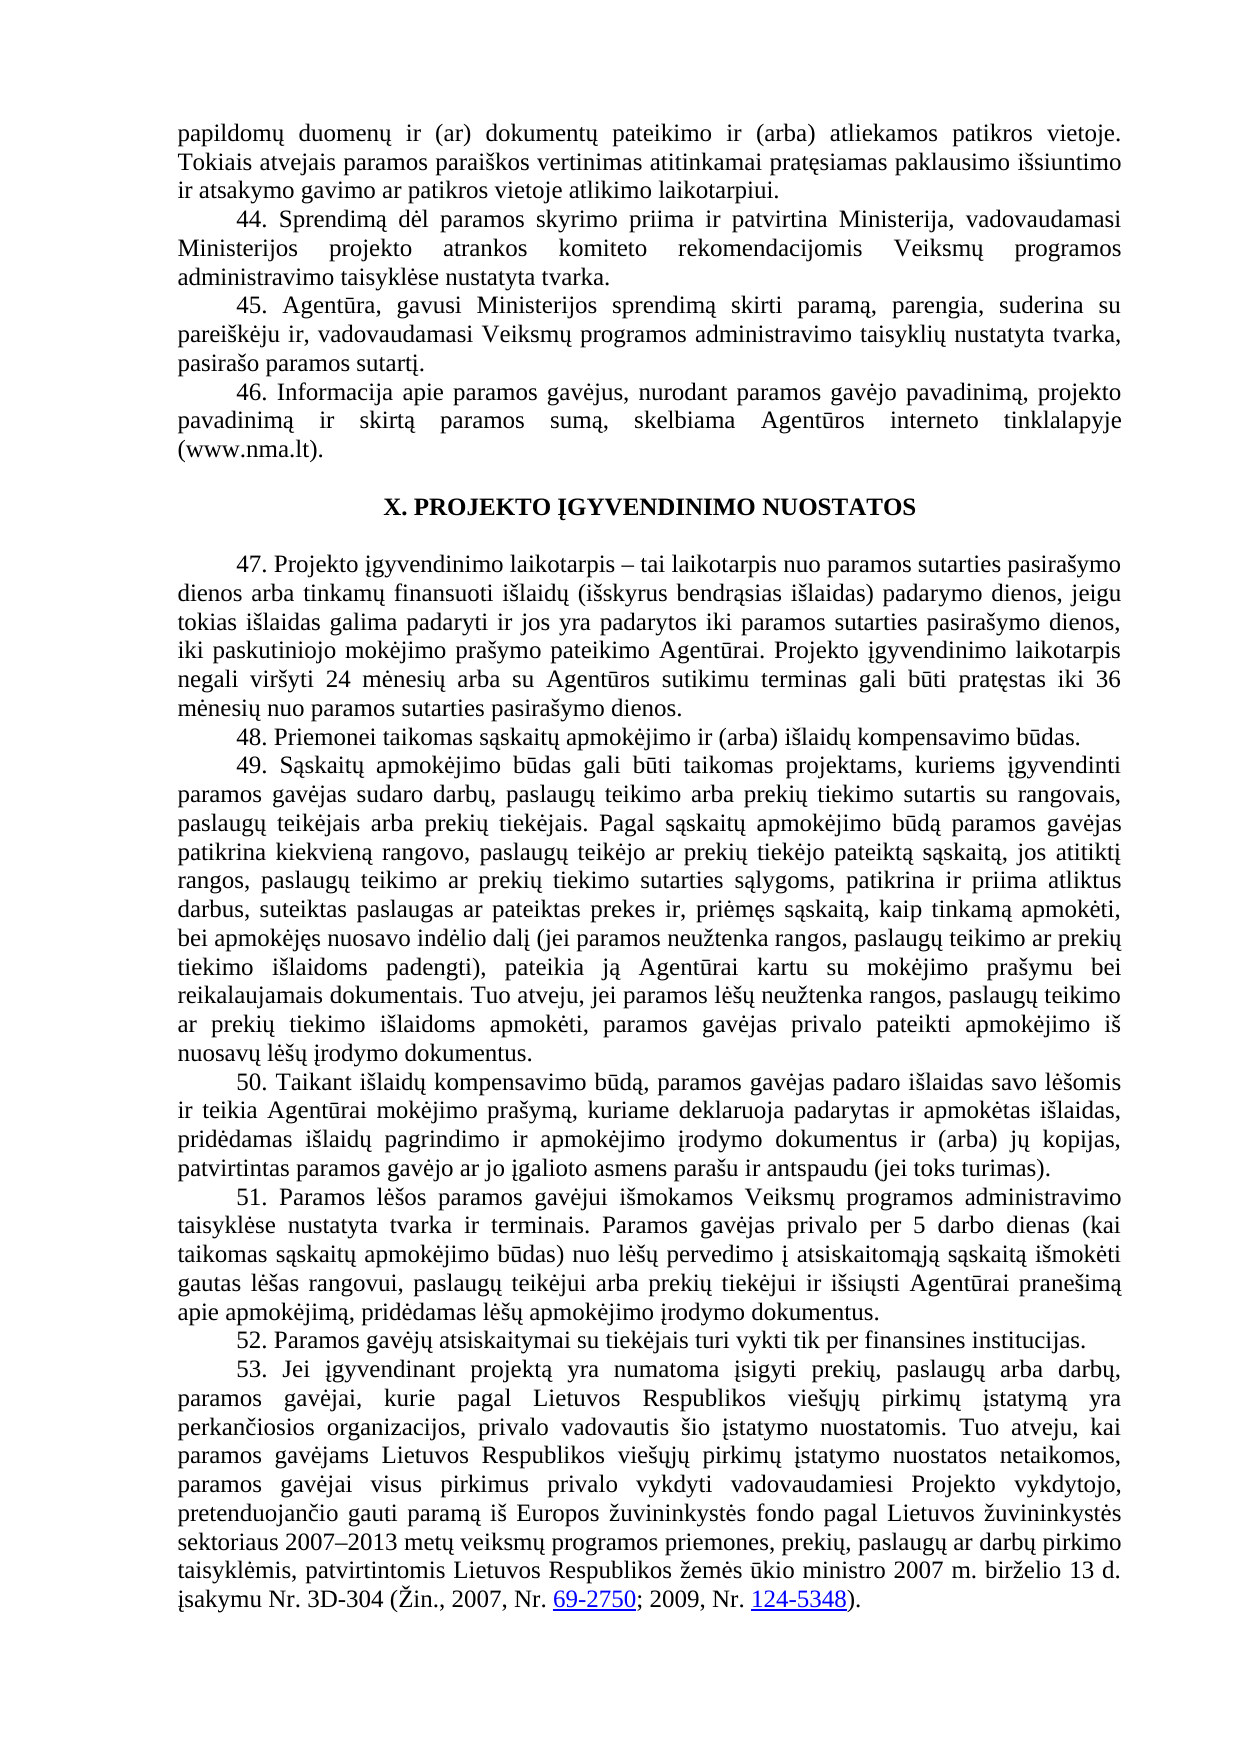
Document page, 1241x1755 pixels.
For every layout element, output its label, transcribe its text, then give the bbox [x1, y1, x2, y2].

text 49. Sąskaitų apmokėjimo būdas gali būti taikomas projektams, kuriems įgyvendinti paramos gavėjas sudaro darbų, paslaugų teikimo arba prekių tiekimo sutartis su rangovais, paslaugų teikėjais arba prekių tiekėjais. Pagal sąskaitų apmokėjimo būdą paramos gavėjas patikrina kiekvieną rangovo, paslaugų teikėjo ar prekių tiekėjo pateiktą sąskaitą, jos atitiktį rangos, paslaugų teikimo ar prekių tiekimo sutarties sąlygoms, patikrina ir priima atliktus darbus, suteiktas paslaugas ar pateiktas prekes ir, priėmęs sąskaitą, kaip tinkamą apmokėti, bei apmokėjęs nuosavo indėlio dalį (jei paramos neužtenka rangos, paslaugų teikimo ar prekių tiekimo išlaidoms padengti), pateikia ją Agentūrai kartu su mokėjimo prašymu bei reikalaujamais dokumentais. Tuo atveju, jei paramos lėšų neužtenka rangos, paslaugų teikimo ar prekių tiekimo išlaidoms apmokėti, paramos gavėjas privalo pateikti apmokėjimo iš nuosavų lėšų įrodymo dokumentus. [177, 751, 1122, 1067]
text X. PROJEKTO ĮGYVENDINIMO NUOSTATOS [177, 492, 1122, 521]
text 51. Paramos lėšos paramos gavėjui išmokamos Veiksmų programos administravimo taisyklėse nustatyta tvarka ir terminais. Paramos gavėjas privalo per 5 darbo dienas (kai taikomas sąskaitų apmokėjimo būdas) nuo lėšų pervedimo į atsiskaitomąją sąskaitą išmokėti gautas lėšas rangovui, paslaugų teikėjui arba prekių tiekėjui ir išsiųsti Agentūrai pranešimą apie apmokėjimą, pridėdamas lėšų apmokėjimo įrodymo dokumentus. [177, 1182, 1122, 1326]
text 46. Informacija apie paramos gavėjus, nurodant paramos gavėjo pavadinimą, projekto pavadinimą ir skirtą paramos sumą, skelbiama Agentūros interneto tinklalapyje (www.nma.lt). [177, 377, 1122, 463]
text 53. Jei įgyvendinant projektą yra numatoma įsigyti prekių, paslaugų arba darbų, paramos gavėjai, kurie pagal Lietuvos Respublikos viešųjų pirkimų įstatymą yra perkančiosios organizacijos, privalo vadovautis šio įstatymo nuostatomis. Tuo atveju, kai paramos gavėjams Lietuvos Respublikos viešųjų pirkimų įstatymo nuostatos netaikomos, paramos gavėjai visus pirkimus privalo vykdyti vadovaudamiesi Projekto vykdytojo, pretenduojančio gauti paramą iš Europos žuvininkystės fondo pagal Lietuvos žuvininkystės sektoriaus 2007–2013 metų veiksmų programos priemones, prekių, paslaugų ar darbų pirkimo taisyklėmis, patvirtintomis Lietuvos Respublikos žemės ūkio ministro 2007 m. birželio 13 d. įsakymu Nr. 3D-304 (Žin., 2007, Nr. 69-2750; 2009, Nr. 124-5348). [177, 1354, 1122, 1613]
text 48. Priemonei taikomas sąskaitų apmokėjimo ir (arba) išlaidų kompensavimo būdas. [177, 722, 1122, 751]
text 47. Projekto įgyvendinimo laikotarpis – tai laikotarpis nuo paramos sutarties pasirašymo dienos arba tinkamų finansuoti išlaidų (išskyrus bendrąsias išlaidas) padarymo dienos, jeigu tokias išlaidas galima padaryti ir jos yra padarytos iki paramos sutarties pasirašymo dienos, iki paskutiniojo mokėjimo prašymo pateikimo Agentūrai. Projekto įgyvendinimo laikotarpis negali viršyti 24 mėnesių arba su Agentūros sutikimu terminas gali būti pratęstas iki 36 mėnesių nuo paramos sutarties pasirašymo dienos. [177, 549, 1122, 722]
text 45. Agentūra, gavusi Ministerijos sprendimą skirti paramą, parengia, suderina su pareiškėju ir, vadovaudamasi Veiksmų programos administravimo taisyklių nustatyta tvarka, pasirašo paramos sutartį. [177, 291, 1122, 377]
text 52. Paramos gavėjų atsiskaitymai su tiekėjais turi vykti tik per finansines institucijas. [177, 1326, 1122, 1354]
text 50. Taikant išlaidų kompensavimo būdą, paramos gavėjas padaro išlaidas savo lėšomis ir teikia Agentūrai mokėjimo prašymą, kuriame deklaruoja padarytas ir apmokėtas išlaidas, pridėdamas išlaidų pagrindimo ir apmokėjimo įrodymo dokumentus ir (arba) jų kopijas, patvirtintas paramos gavėjo ar jo įgalioto asmens parašu ir antspaudu (jei toks turimas). [177, 1067, 1122, 1182]
text papildomų duomenų ir (ar) dokumentų pateikimo ir (arba) atliekamos patikros vietoje. Tokiais atvejais paramos paraiškos vertinimas atitinkamai pratęsiamas paklausimo išsiuntimo ir atsakymo gavimo ar patikros vietoje atlikimo laikotarpiui. [177, 118, 1122, 204]
text 44. Sprendimą dėl paramos skyrimo priima ir patvirtina Ministerija, vadovaudamasi Ministerijos projekto atrankos komiteto rekomendacijomis Veiksmų programos administravimo taisyklėse nustatyta tvarka. [177, 204, 1122, 291]
